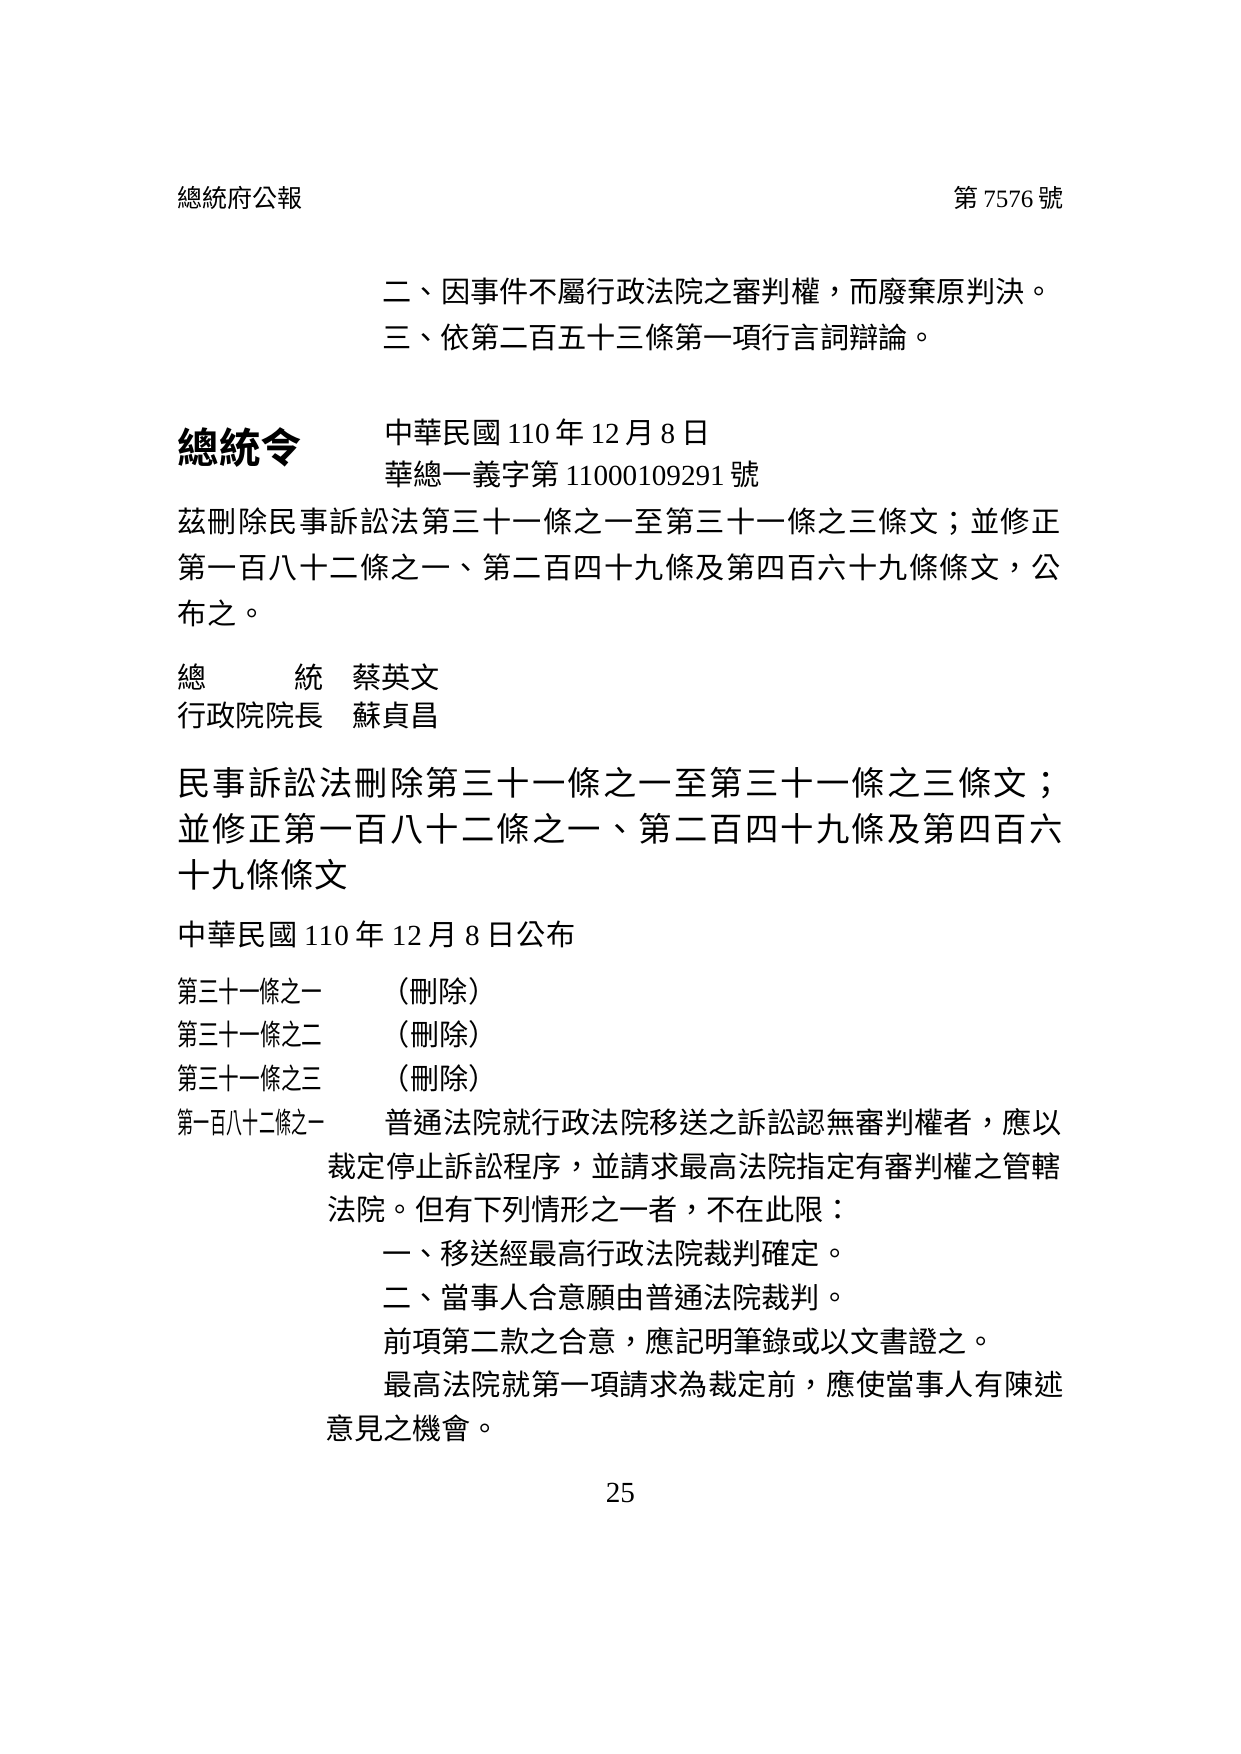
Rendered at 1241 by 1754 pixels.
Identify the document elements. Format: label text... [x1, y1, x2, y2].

text 總 統 蔡英文 行政院院長 蘇貞昌 [177, 659, 1063, 734]
text 前項第二款之合意，應記明筆錄或以文書證之。 [325, 1317, 1063, 1361]
text 二、當事人合意願由普通法院裁判。 [382, 1273, 1063, 1317]
text 第三十一條之一 （刪除） [177, 967, 1063, 1011]
text 第三十一條之二 （刪除） [177, 1011, 1063, 1054]
text 第三十一條之三 （刪除） [177, 1054, 1063, 1098]
text 三、依第二百五十三條第一項行言詞辯論。 [382, 312, 1063, 357]
text 一、移送經最高行政法院裁判確定。 [382, 1229, 1063, 1273]
text 第一百八十二條之一 普通法院就行政法院移送之訴訟認無審判權者，應以裁定停止訴訟程序，並請求最高法院指定有審判權之管轄法院。但有下列情形之一者，不在此限： [177, 1098, 1063, 1229]
table_header 中華民國110年12月8日 華總一義字第11000109291號 [381, 408, 877, 496]
text 茲刪除民事訴訟法第三十一條之一至第三十一條之三條文；並修正第一百八十二條之一、第二百四十九條及第四百六十九條條文，公布之。 [177, 496, 1063, 634]
table_header 總統令 [174, 408, 381, 496]
text 二、 因事件不屬行政法院之審判權，而廢棄原判決。 [382, 266, 1063, 312]
text 民事訴訟法刪除第三十一條之一至第三十一條之三條文；並修正第一百八十二條之一、第二百四十九條及第四百六十九條條文 [177, 759, 1063, 896]
text 中華民國110年12月8日公布 [177, 909, 1063, 954]
text 最高法院就第一項請求為裁定前，應使當事人有陳述意見之機會。 [325, 1361, 1063, 1448]
